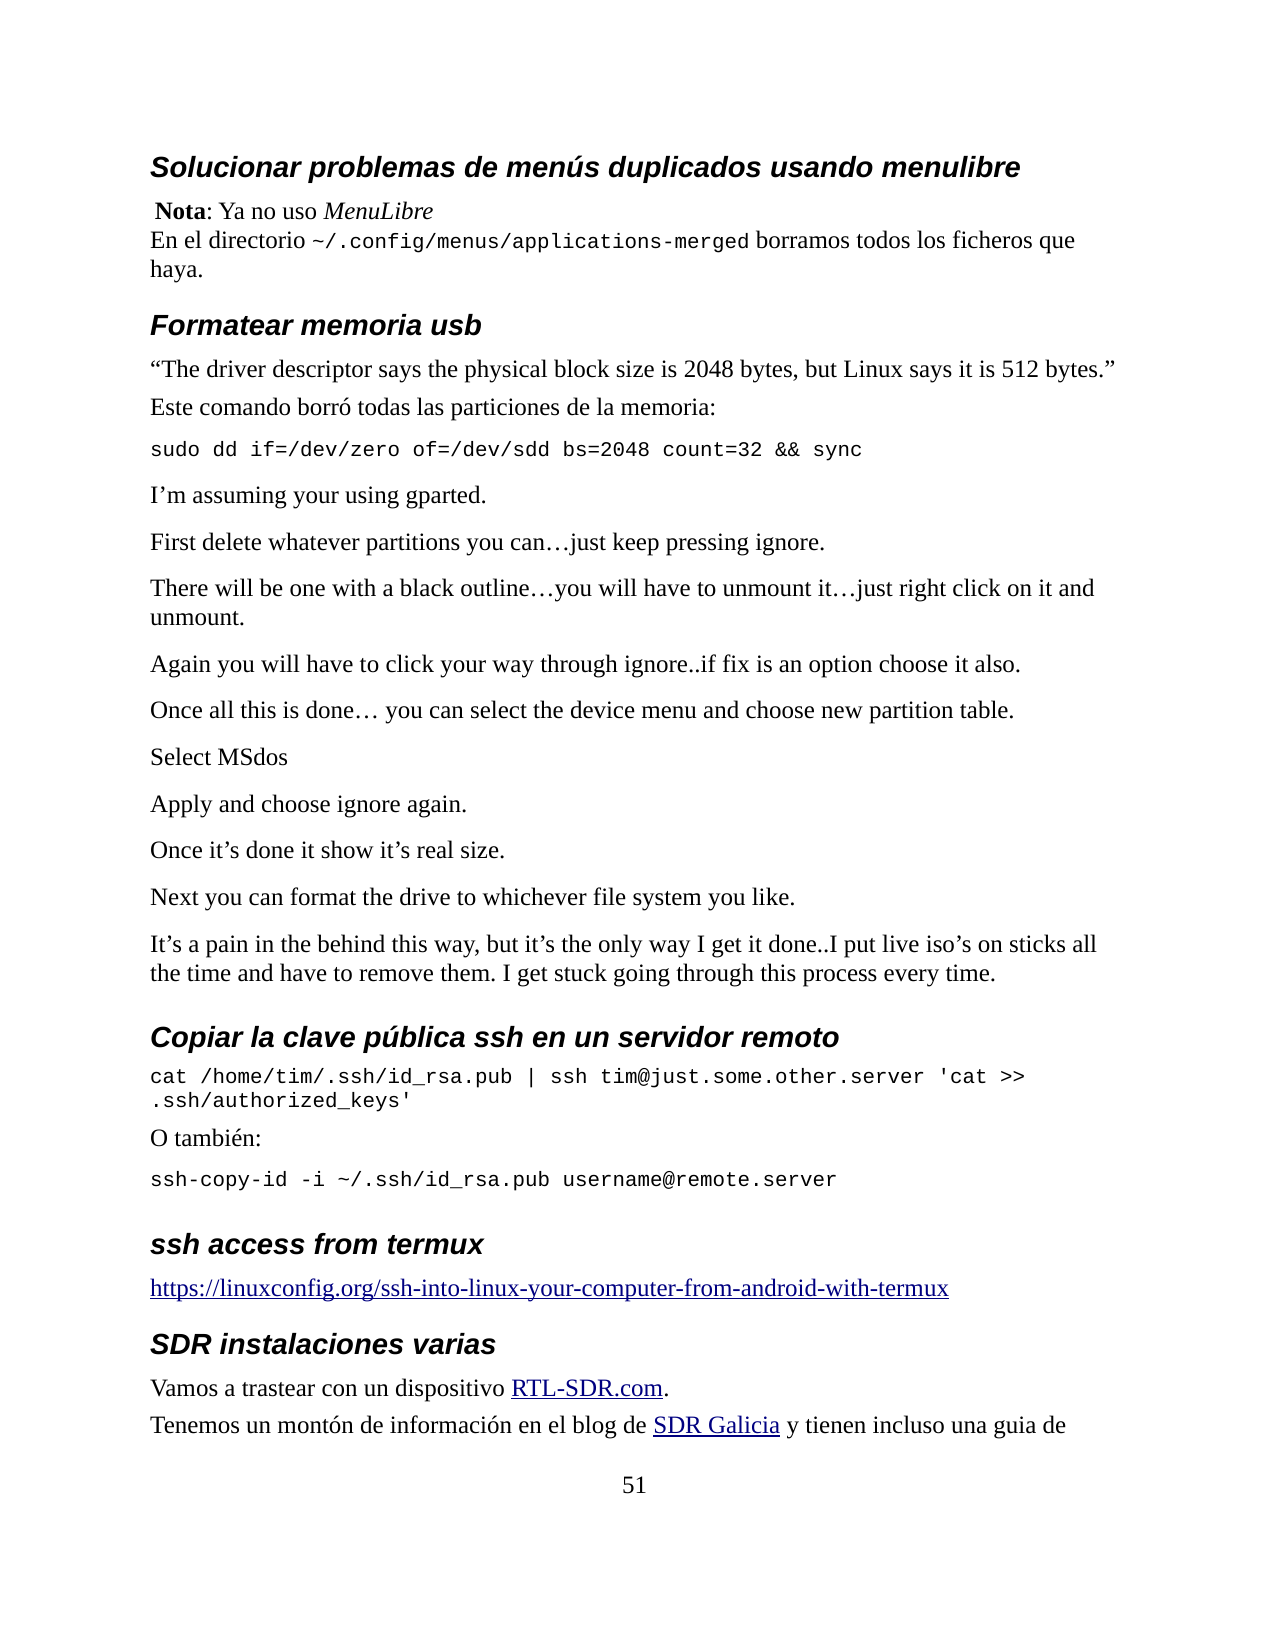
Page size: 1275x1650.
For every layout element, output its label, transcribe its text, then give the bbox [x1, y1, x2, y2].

subtitle SDR instalaciones varias [150, 1327, 1125, 1360]
text https://linuxconfig.org/ssh-into-linux-your-computer-from-android-with-termux [150, 1273, 1125, 1302]
text It’s a pain in the behind this way, but it’s the only way I get it done..I put live iso’s on sticks all the time and have to remove them. I get stuck going through this process every time. [150, 929, 1125, 986]
text Once all this is done… you can select the device menu and choose new partition table. [150, 696, 1125, 724]
text “The driver descriptor says the physical block size is 2048 bytes, but Linux says it is 512 bytes.” [150, 354, 1125, 383]
text Tenemos un montón de información en el blog de SDR Galicia y tienen incluso una guia de [150, 1410, 1125, 1439]
text Vamos a trastear con un dispositivo RTL-SDR.com. [150, 1373, 1125, 1401]
text Next you can format the drive to whichever file system you like. [150, 882, 1125, 911]
text Apply and choose ignore again. [150, 789, 1125, 818]
text There will be one with a black outline…you will have to unmount it…just right click on it and unmount. [150, 573, 1125, 631]
text ssh-copy-id -i ~/.ssh/id_rsa.pub username@remote.server [150, 1169, 1125, 1193]
text Este comando borró todas las particiones de la memoria: [150, 392, 1125, 421]
text O también: [150, 1123, 1125, 1151]
subtitle Solucionar problemas de menús duplicados usando menulibre [150, 150, 1125, 183]
text First delete whatever partitions you can…just keep pressing ignore. [150, 527, 1125, 556]
text Once it’s done it show it’s real size. [150, 836, 1125, 864]
text Again you will have to click your way through ignore..if fix is an option choose it also. [150, 649, 1125, 678]
subtitle ssh access from termux [150, 1227, 1125, 1260]
subtitle Copiar la clave pública ssh en un servidor remoto [150, 1020, 1125, 1054]
text En el directorio ~/.config/menus/applications-merged borramos todos los ficheros que haya. [150, 225, 1125, 283]
text I’m assuming your using gparted. [150, 480, 1125, 509]
text cat /home/tim/.ssh/id_rsa.pub | ssh tim@just.some.other.server 'cat >> .ssh/authorized_keys' [150, 1066, 1125, 1114]
text sudo dd if=/dev/zero of=/dev/sdd bs=2048 count=32 && sync [150, 438, 1125, 462]
subtitle Formatear memoria usb [150, 308, 1125, 342]
text Select MSdos [150, 742, 1125, 771]
table_header Nota: Ya no uso MenuLibre [150, 196, 1125, 225]
